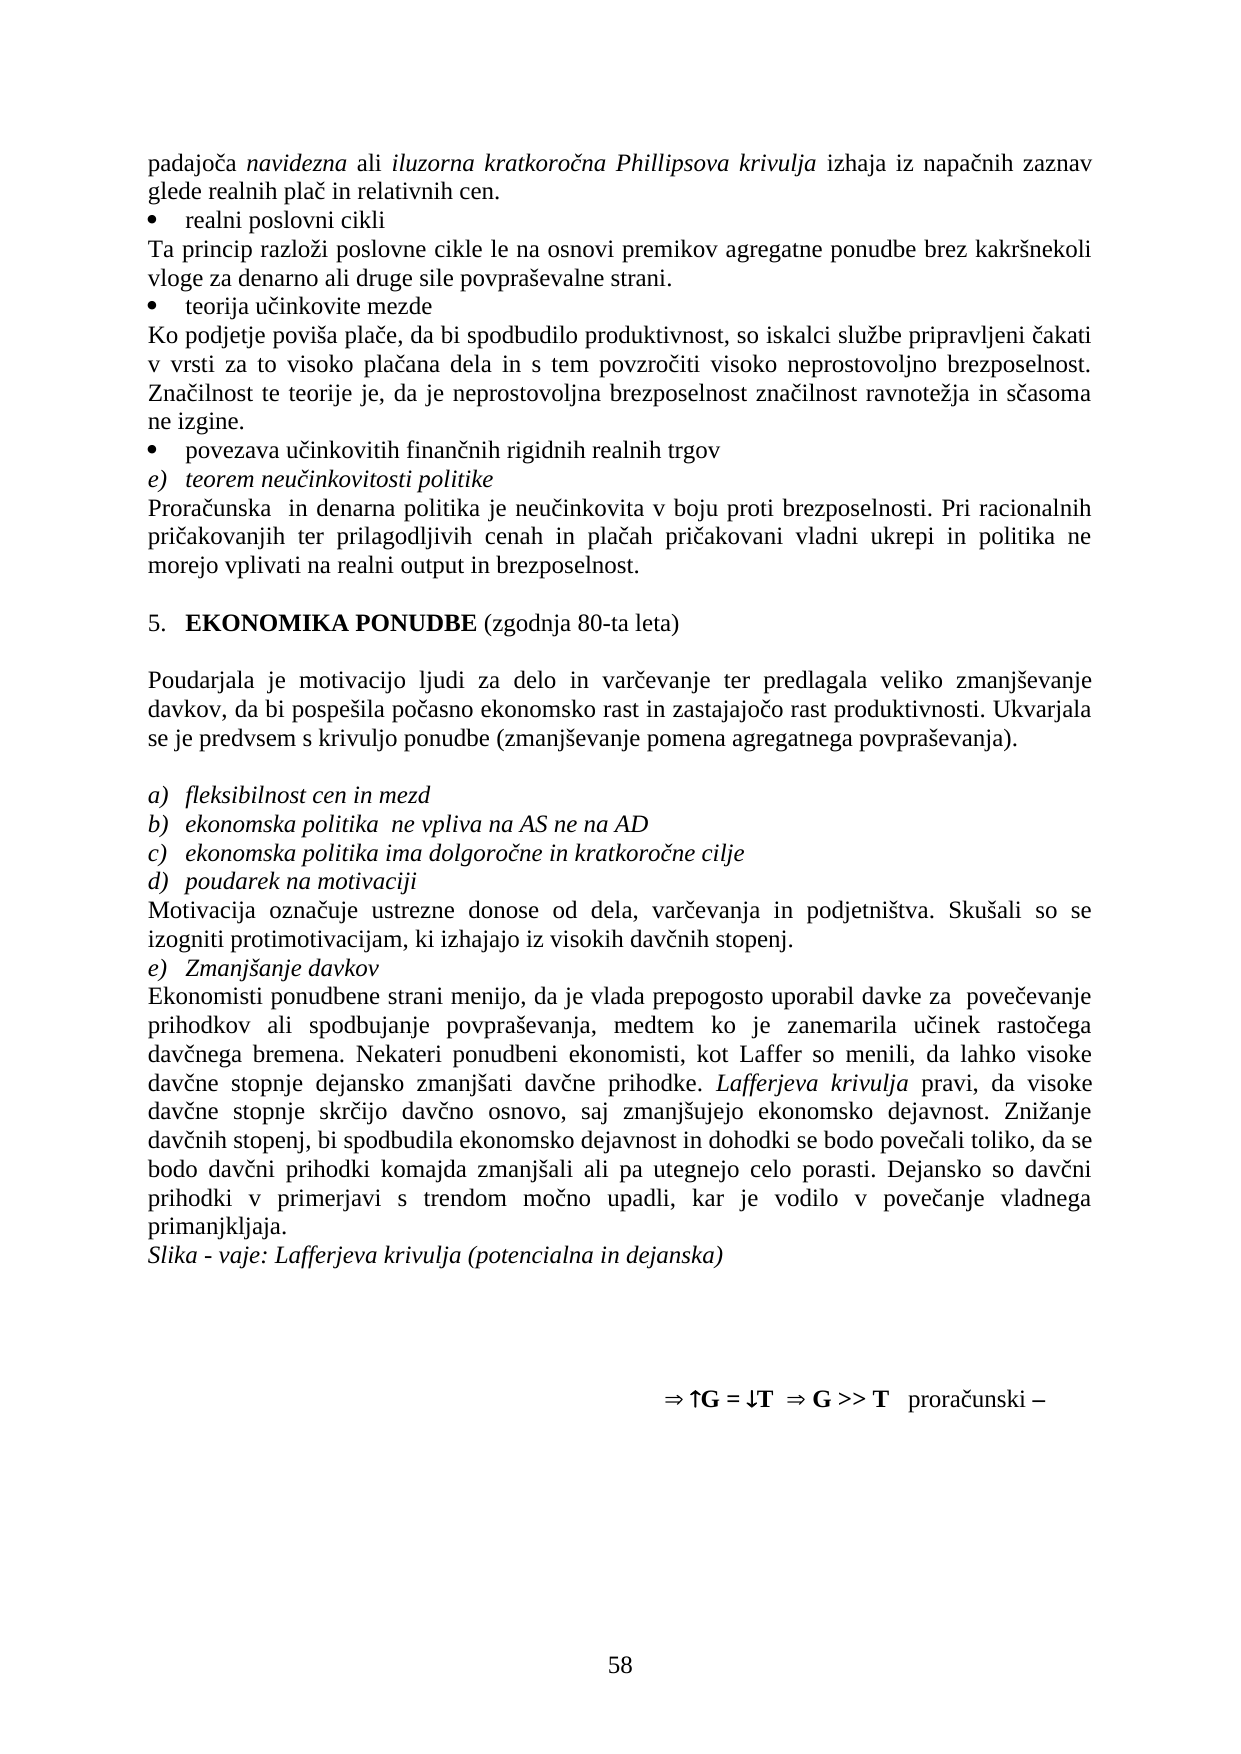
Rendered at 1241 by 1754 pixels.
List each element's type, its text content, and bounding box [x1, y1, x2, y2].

text Slika - vaje: Lafferjeva krivulja (potencialna in dejanska) [148, 1240, 1093, 1269]
text Motivacija označuje ustrezne donose od dela, varčevanja in podjetništva. Skušali so se izogniti protimotivacijam, ki izhajajo iz visokih davčnih stopenj. [148, 895, 1093, 953]
list realni poslovni cikli [148, 205, 1093, 234]
text Ko podjetje poviša plače, da bi spodbudilo produktivnost, so iskalci službe pripravljeni čakati v vrsti za to visoko plačana dela in s tem povzročiti visoko neprostovoljno brezposelnost. Značilnost te teorije je, da je neprostovoljna brezposelnost značilnost ravnotežja in sčasoma ne izgine. [148, 320, 1093, 435]
list povezava učinkovitih finančnih rigidnih realnih trgov [148, 435, 1093, 464]
text  G = T  G >> T proračunski – [590, 1384, 1093, 1413]
list EKONOMIKA PONUDBE (zgodnja 80-ta leta) [148, 608, 1093, 636]
text Ta princip razloži poslovne cikle le na osnovi premikov agregatne ponudbe brez kakršnekoli vloge za denarno ali druge sile povpraševalne strani. [148, 234, 1093, 291]
list teorem neučinkovitosti politike [148, 464, 1093, 493]
list teorija učinkovite mezde [148, 291, 1093, 320]
list ekonomska politika ne vpliva na AS ne na AD [148, 809, 1093, 838]
list ekonomska politika ima dolgoročne in kratkoročne cilje [148, 838, 1093, 866]
text padajoča navidezna ali iluzorna kratkoročna Phillipsova krivulja izhaja iz napačnih zaznav glede realnih plač in relativnih cen. [148, 148, 1093, 205]
text Poudarjala je motivacijo ljudi za delo in varčevanje ter predlagala veliko zmanjševanje davkov, da bi pospešila počasno ekonomsko rast in zastajajočo rast produktivnosti. Ukvarjala se je predvsem s krivuljo ponudbe (zmanjševanje pomena agregatnega povpraševanja). [148, 665, 1093, 751]
text Ekonomisti ponudbene strani menijo, da je vlada prepogosto uporabil davke za povečevanje prihodkov ali spodbujanje povpraševanja, medtem ko je zanemarila učinek rastočega davčnega bremena. Nekateri ponudbeni ekonomisti, kot Laffer so menili, da lahko visoke davčne stopnje dejansko zmanjšati davčne prihodke. Lafferjeva krivulja pravi, da visoke davčne stopnje skrčijo davčno osnovo, saj zmanjšujejo ekonomsko dejavnost. Znižanje davčnih stopenj, bi spodbudila ekonomsko dejavnost in dohodki se bodo povečali toliko, da se bodo davčni prihodki komajda zmanjšali ali pa utegnejo celo porasti. Dejansko so davčni prihodki v primerjavi s trendom močno upadli, kar je vodilo v povečanje vladnega primanjkljaja. [148, 981, 1093, 1240]
list fleksibilnost cen in mezd [148, 780, 1093, 809]
list poudarek na motivaciji [148, 866, 1093, 895]
list Zmanjšanje davkov [148, 953, 1093, 981]
text Proračunska in denarna politika je neučinkovita v boju proti brezposelnosti. Pri racionalnih pričakovanjih ter prilagodljivih cenah in plačah pričakovani vladni ukrepi in politika ne morejo vplivati na realni output in brezposelnost. [148, 493, 1093, 579]
